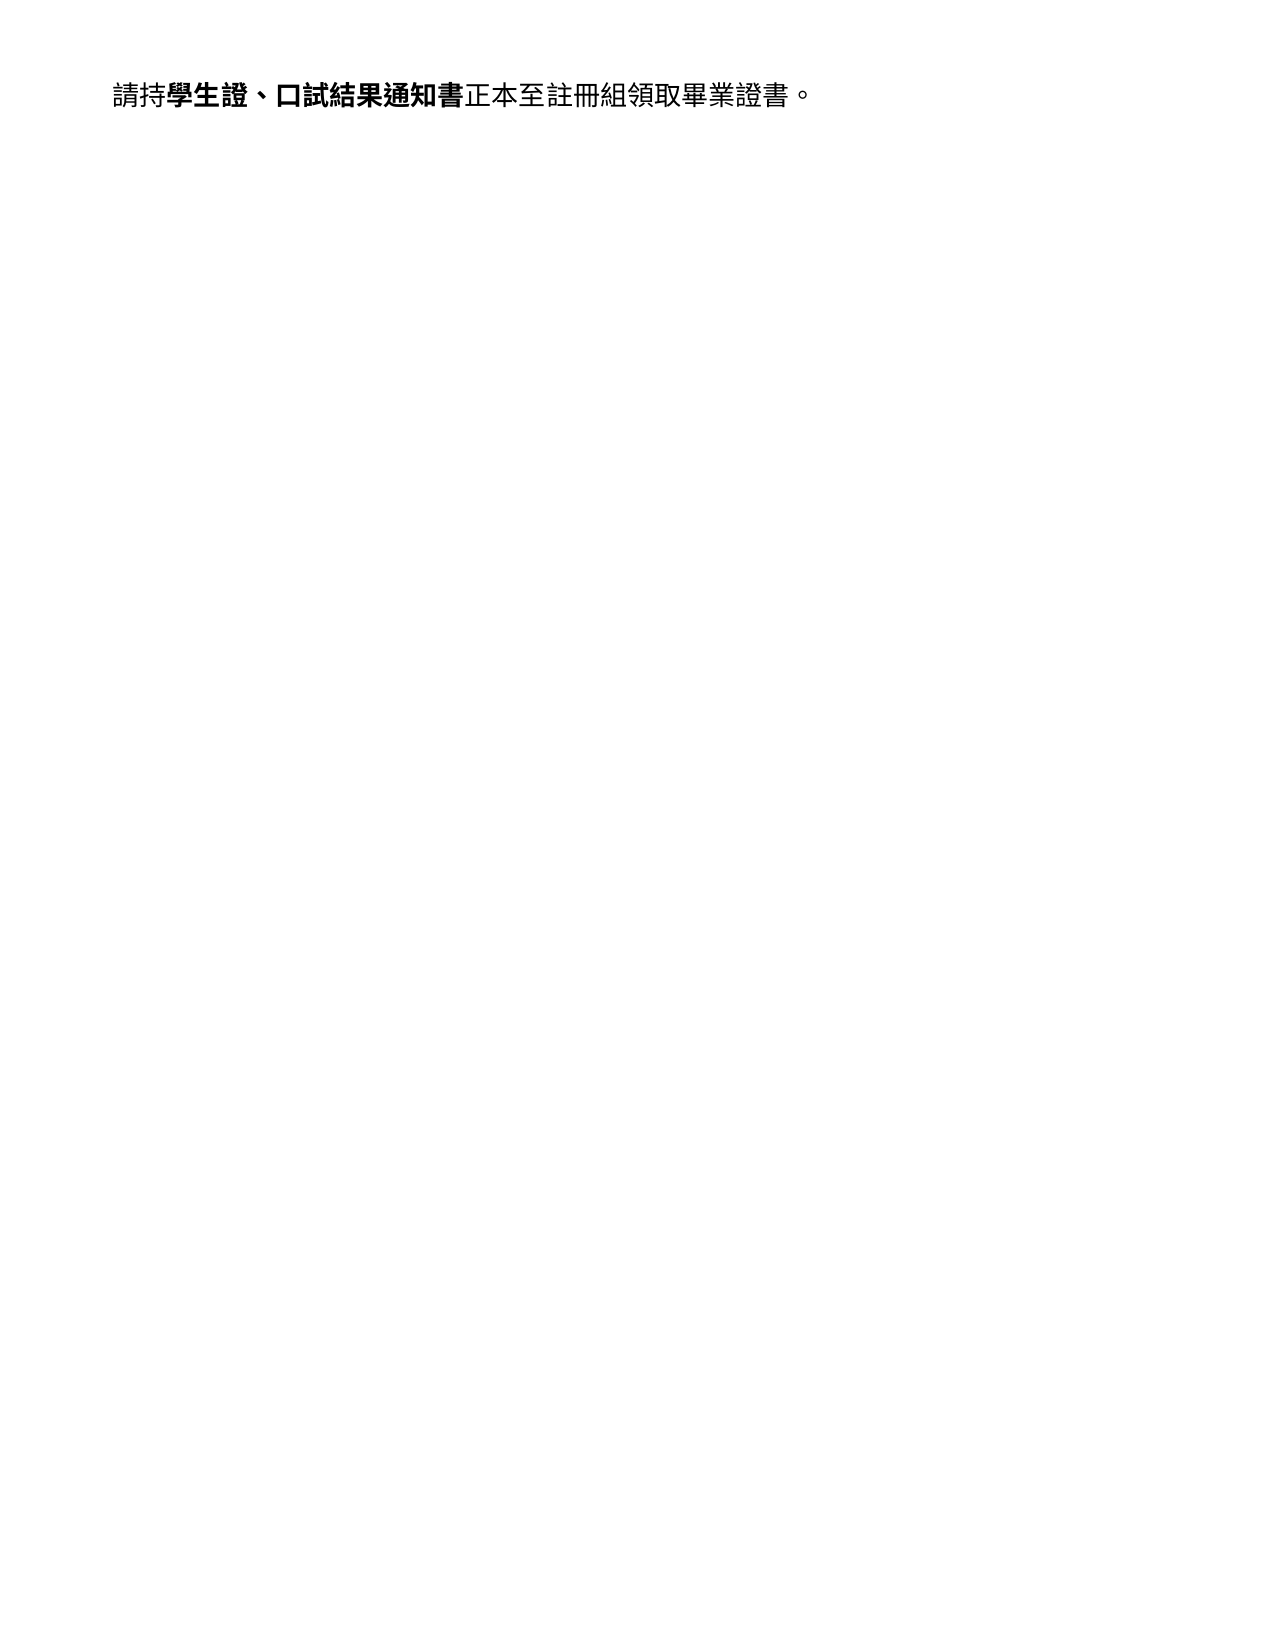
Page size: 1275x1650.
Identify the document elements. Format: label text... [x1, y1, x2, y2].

list 研究生查詢畢業離校狀態的網址為：https://onepiece.nchu.edu.tw/cofsys/plsql/acad_home，登入後再點選「其他」選單中「離校狀態查詢」選項，各單位皆顯示「ok」後，請持學生證、口試結果通知書正本至註冊組領取畢業證書。 [112, 75, 1200, 112]
